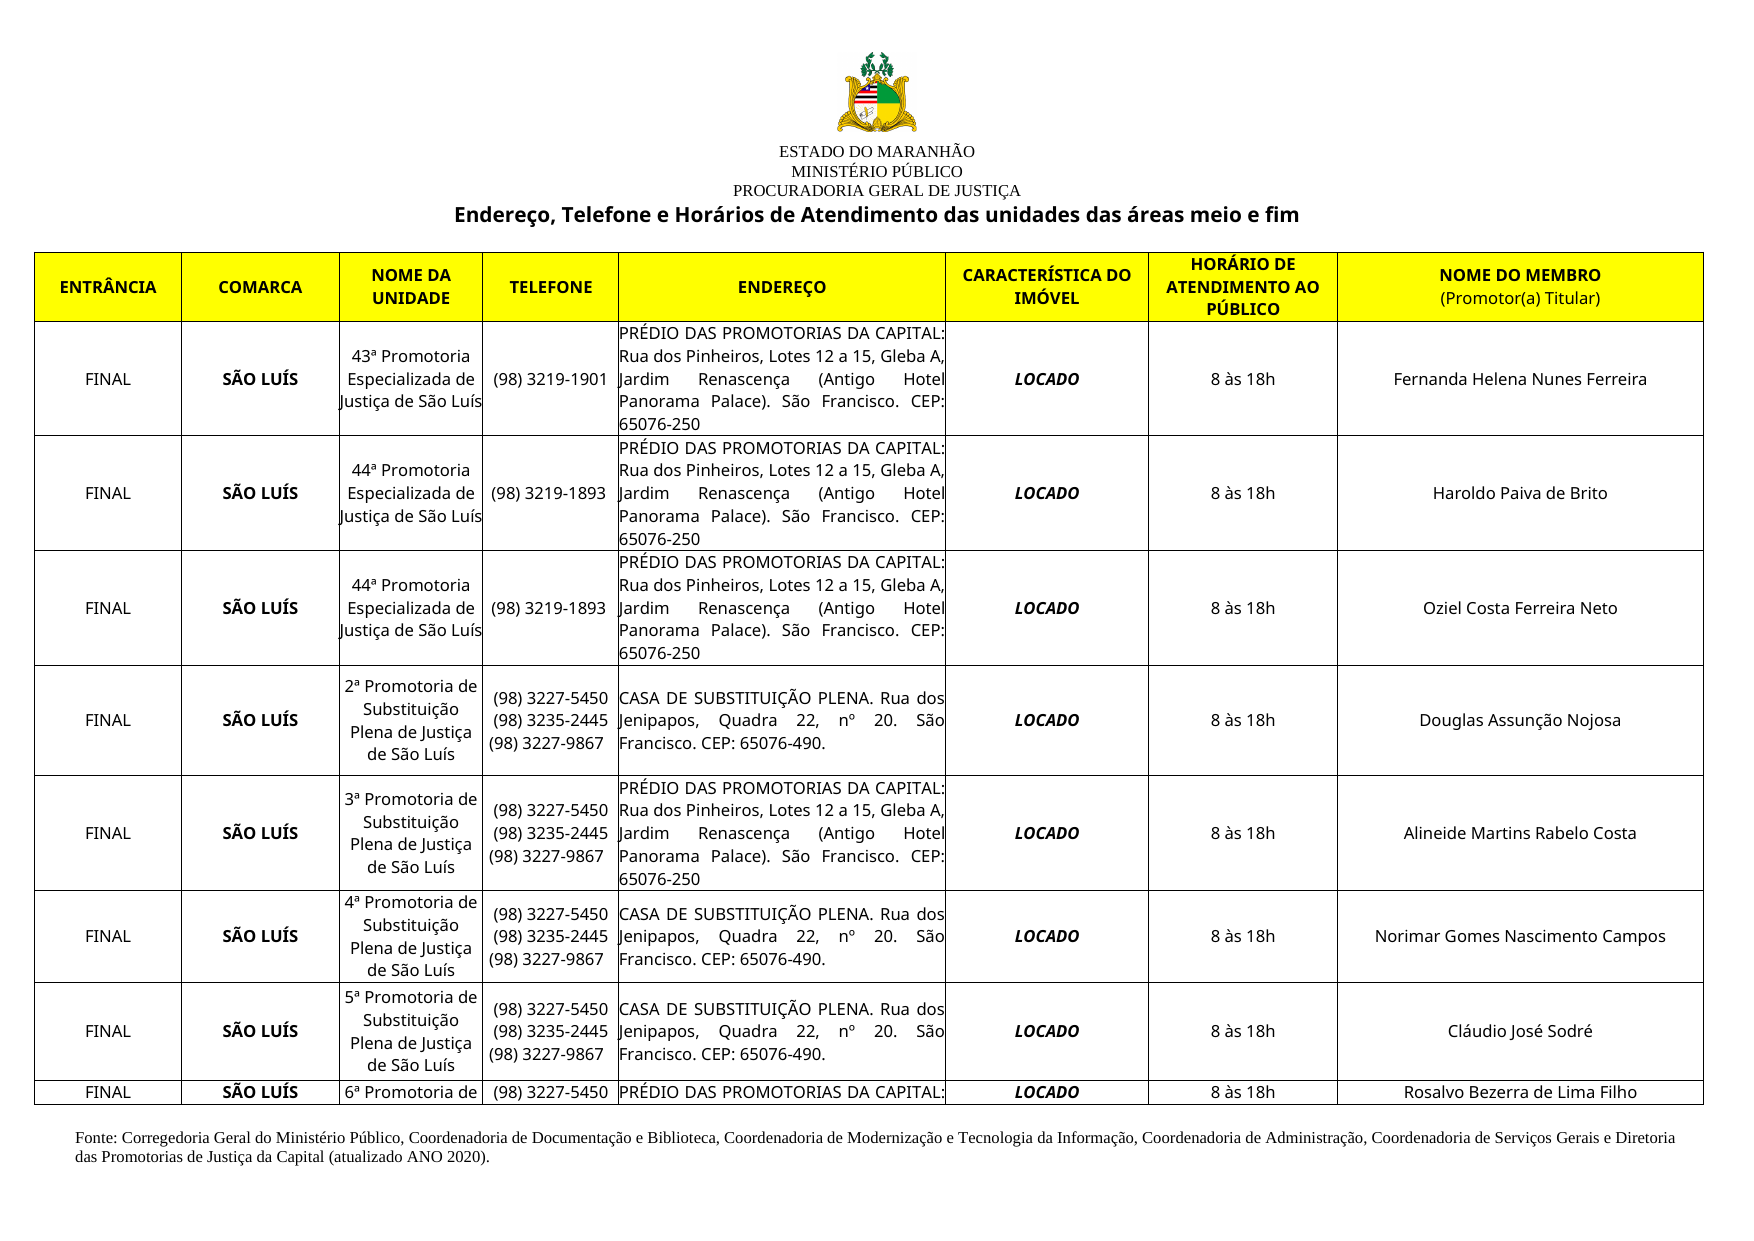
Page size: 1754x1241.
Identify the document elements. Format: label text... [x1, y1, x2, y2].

table_cell LOCADO [946, 983, 1148, 1080]
table_cell LOCADO [946, 891, 1148, 982]
table_cell PRÉDIO DAS PROMOTORIAS DA CAPITAL: Rua dos Pinheiros, Lotes 12 a 15, Gleba A, Jardim Renascença (Antigo Hotel Panorama Palace). São Francisco. CEP: 65076-250 [619, 436, 945, 550]
table_cell 6ª Promotoria de [340, 1081, 482, 1104]
table_cell CASA DE SUBSTITUIÇÃO PLENA. Rua dos Jenipapos, Quadra 22, nº 20. São Francisco. CEP: 65076-490. [619, 666, 945, 775]
table_cell 8 às 18h [1149, 551, 1337, 664]
table_cell FINAL [35, 1081, 181, 1104]
table_cell Fernanda Helena Nunes Ferreira [1338, 322, 1703, 435]
table_cell 43ª Promotoria Especializada de Justiça de São Luís [340, 322, 482, 435]
table_cell Rosalvo Bezerra de Lima Filho [1338, 1081, 1703, 1104]
table_cell 5ª Promotoria de Substituição Plena de Justiça de São Luís [340, 983, 482, 1080]
table_cell (98) 3227-5450 (98) 3235-2445 (98) 3227-9867 [483, 891, 618, 982]
table_cell Douglas Assunção Nojosa [1338, 666, 1703, 775]
table_cell SÃO LUÍS [182, 666, 339, 775]
table_cell (98) 3227-5450 (98) 3235-2445 (98) 3227-9867 [483, 983, 618, 1080]
table_cell Norimar Gomes Nascimento Campos [1338, 891, 1703, 982]
table_cell SÃO LUÍS [182, 551, 339, 664]
table_header HORÁRIO DE ATENDIMENTO AO PÚBLICO [1149, 253, 1337, 321]
table_header COMARCA [182, 253, 339, 321]
table_cell CASA DE SUBSTITUIÇÃO PLENA. Rua dos Jenipapos, Quadra 22, nº 20. São Francisco. CEP: 65076-490. [619, 891, 945, 982]
table_cell SÃO LUÍS [182, 322, 339, 435]
table_cell (98) 3219-1893 [483, 436, 618, 550]
table_cell PRÉDIO DAS PROMOTORIAS DA CAPITAL: Rua dos Pinheiros, Lotes 12 a 15, Gleba A, Jardim Renascença (Antigo Hotel Panorama Palace). São Francisco. CEP: 65076-250 [619, 776, 945, 890]
table_cell CASA DE SUBSTITUIÇÃO PLENA. Rua dos Jenipapos, Quadra 22, nº 20. São Francisco. CEP: 65076-490. [619, 983, 945, 1080]
table_cell SÃO LUÍS [182, 776, 339, 890]
table_cell FINAL [35, 776, 181, 890]
table_header CARACTERÍSTICA DO IMÓVEL [946, 253, 1148, 321]
table_cell FINAL [35, 322, 181, 435]
picture [837, 52, 917, 132]
table_cell (98) 3219-1901 [483, 322, 618, 435]
table_cell Cláudio José Sodré [1338, 983, 1703, 1080]
table_cell SÃO LUÍS [182, 891, 339, 982]
table_cell PRÉDIO DAS PROMOTORIAS DA CAPITAL: Rua dos Pinheiros, Lotes 12 a 15, Gleba A, Jardim Renascença (Antigo Hotel Panorama Palace). São Francisco. CEP: 65076-250 [619, 322, 945, 435]
table_cell 8 às 18h [1149, 666, 1337, 775]
table_cell FINAL [35, 551, 181, 664]
table_cell PRÉDIO DAS PROMOTORIAS DA CAPITAL: Rua dos Pinheiros, Lotes 12 a 15, Gleba A, Jardim Renascença (Antigo Hotel Panorama Palace). São Francisco. CEP: 65076-250 [619, 551, 945, 664]
table_header ENDEREÇO [619, 253, 945, 321]
table_header NOME DA UNIDADE [340, 253, 482, 321]
table_cell LOCADO [946, 776, 1148, 890]
table_cell Haroldo Paiva de Brito [1338, 436, 1703, 550]
table_cell 8 às 18h [1149, 322, 1337, 435]
table_cell SÃO LUÍS [182, 1081, 339, 1104]
table_cell 3ª Promotoria de Substituição Plena de Justiça de São Luís [340, 776, 482, 890]
table_cell PRÉDIO DAS PROMOTORIAS DA CAPITAL: [619, 1081, 945, 1104]
table_cell 8 às 18h [1149, 436, 1337, 550]
table_cell 8 às 18h [1149, 1081, 1337, 1104]
table_cell FINAL [35, 983, 181, 1080]
table_cell 44ª Promotoria Especializada de Justiça de São Luís [340, 436, 482, 550]
table_cell Oziel Costa Ferreira Neto [1338, 551, 1703, 664]
table_cell FINAL [35, 436, 181, 550]
table_cell FINAL [35, 891, 181, 982]
table_cell 2ª Promotoria de Substituição Plena de Justiça de São Luís [340, 666, 482, 775]
table_cell 4ª Promotoria de Substituição Plena de Justiça de São Luís [340, 891, 482, 982]
table_header ENTRÂNCIA [35, 253, 181, 321]
table_cell (98) 3227-5450 [483, 1081, 618, 1104]
table_cell 44ª Promotoria Especializada de Justiça de São Luís [340, 551, 482, 664]
table_cell (98) 3227-5450 (98) 3235-2445 (98) 3227-9867 [483, 776, 618, 890]
table_cell FINAL [35, 666, 181, 775]
table_cell LOCADO [946, 551, 1148, 664]
table_cell (98) 3227-5450 (98) 3235-2445 (98) 3227-9867 [483, 666, 618, 775]
table_cell (98) 3219-1893 [483, 551, 618, 664]
table_header TELEFONE [483, 253, 618, 321]
table_cell Alineide Martins Rabelo Costa [1338, 776, 1703, 890]
table_cell SÃO LUÍS [182, 436, 339, 550]
table_cell LOCADO [946, 436, 1148, 550]
table_cell LOCADO [946, 666, 1148, 775]
table_cell SÃO LUÍS [182, 983, 339, 1080]
table_cell LOCADO [946, 322, 1148, 435]
table_cell 8 às 18h [1149, 776, 1337, 890]
table_cell 8 às 18h [1149, 983, 1337, 1080]
table_cell 8 às 18h [1149, 891, 1337, 982]
table_header NOME DO MEMBRO (Promotor(a) Titular) [1338, 253, 1703, 321]
table_cell LOCADO [946, 1081, 1148, 1104]
